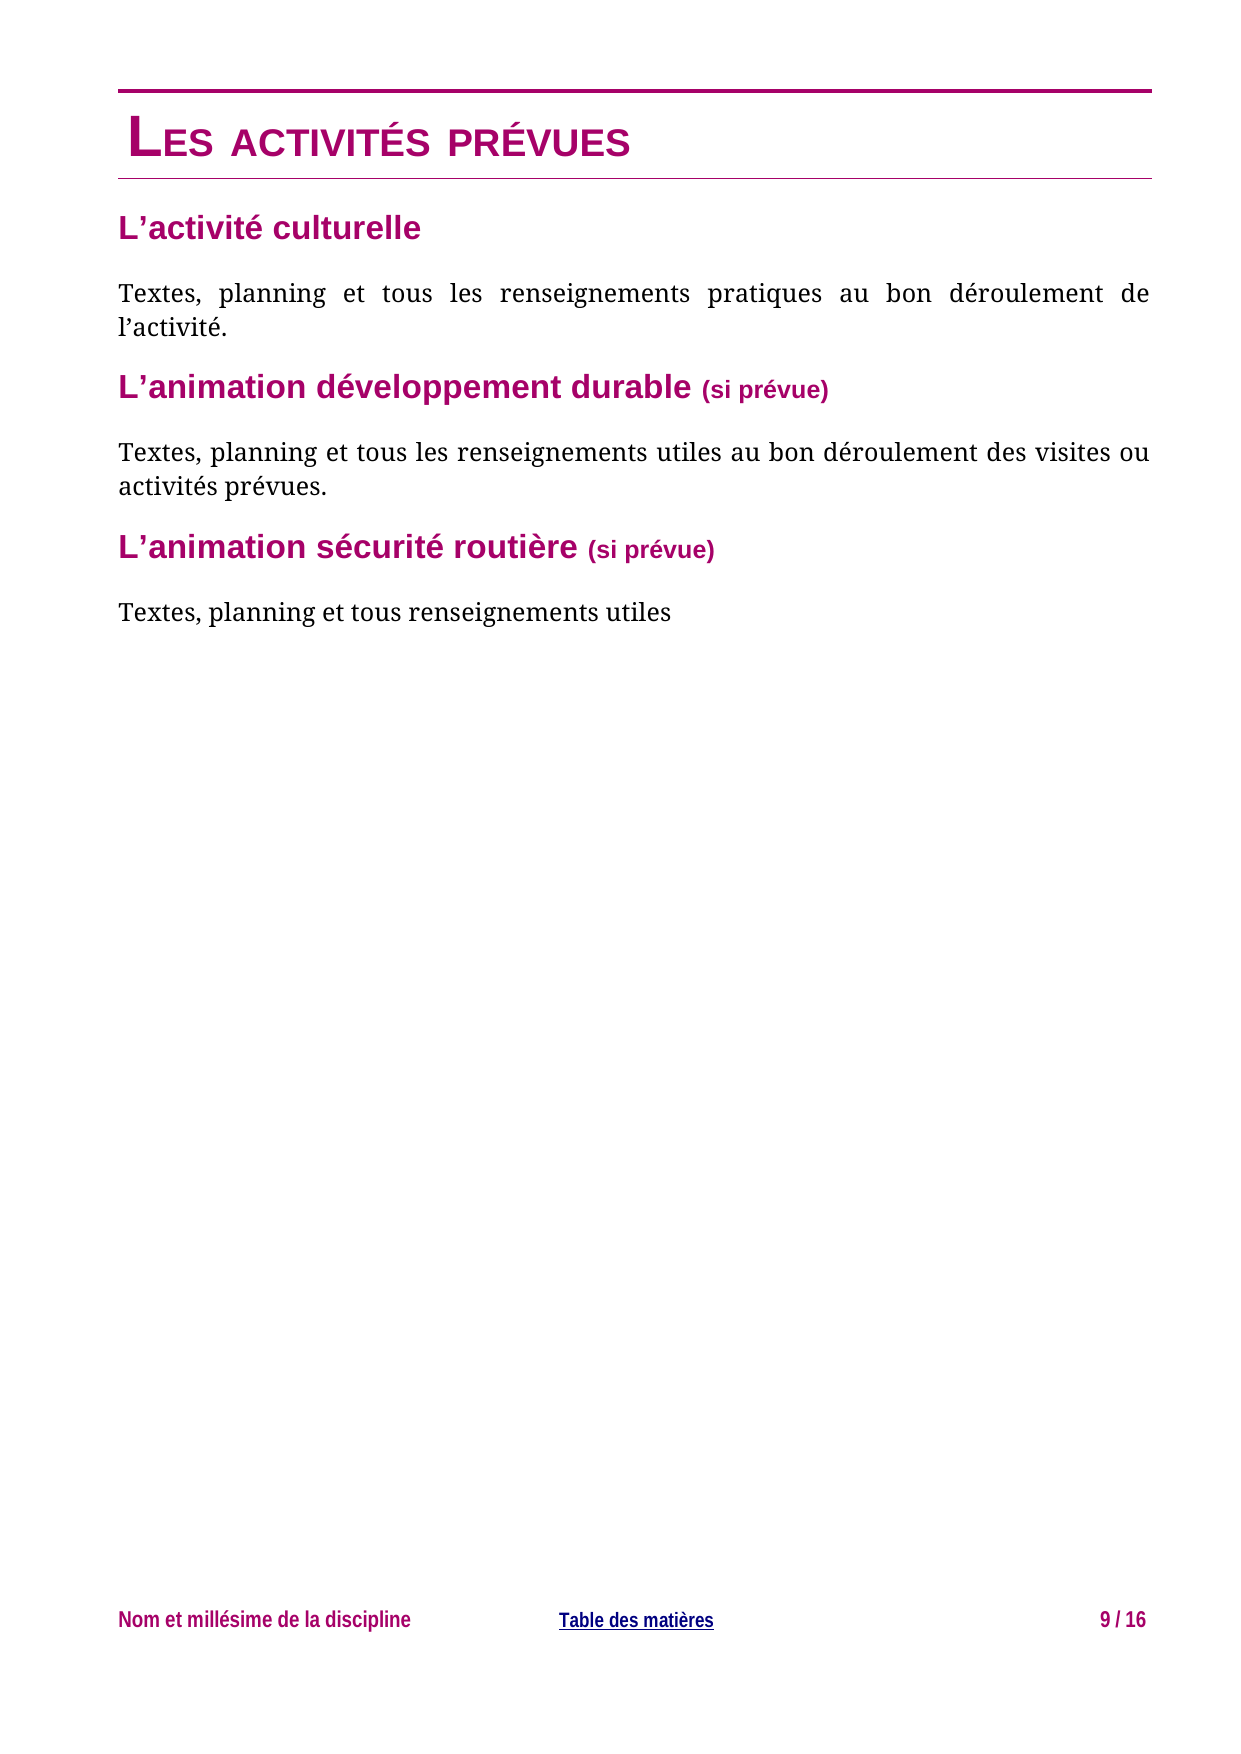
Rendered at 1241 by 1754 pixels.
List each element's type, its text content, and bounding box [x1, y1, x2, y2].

text Textes, planning et tous renseignements utiles [118, 595, 1152, 629]
text Textes, planning et tous les renseignements utiles au bon déroulement des visites ou activités prévues. [118, 435, 1152, 503]
subtitle L’animation sécurité routière (si prévue) [118, 527, 1152, 565]
text Textes, planning et tous les renseignements pratiques au bon déroulement de l’activité. [118, 276, 1152, 343]
subtitle L’activité culturelle [118, 207, 1152, 246]
subtitle Les activités prévues [118, 93, 1152, 178]
subtitle L’animation développement durable (si prévue) [118, 367, 1152, 406]
